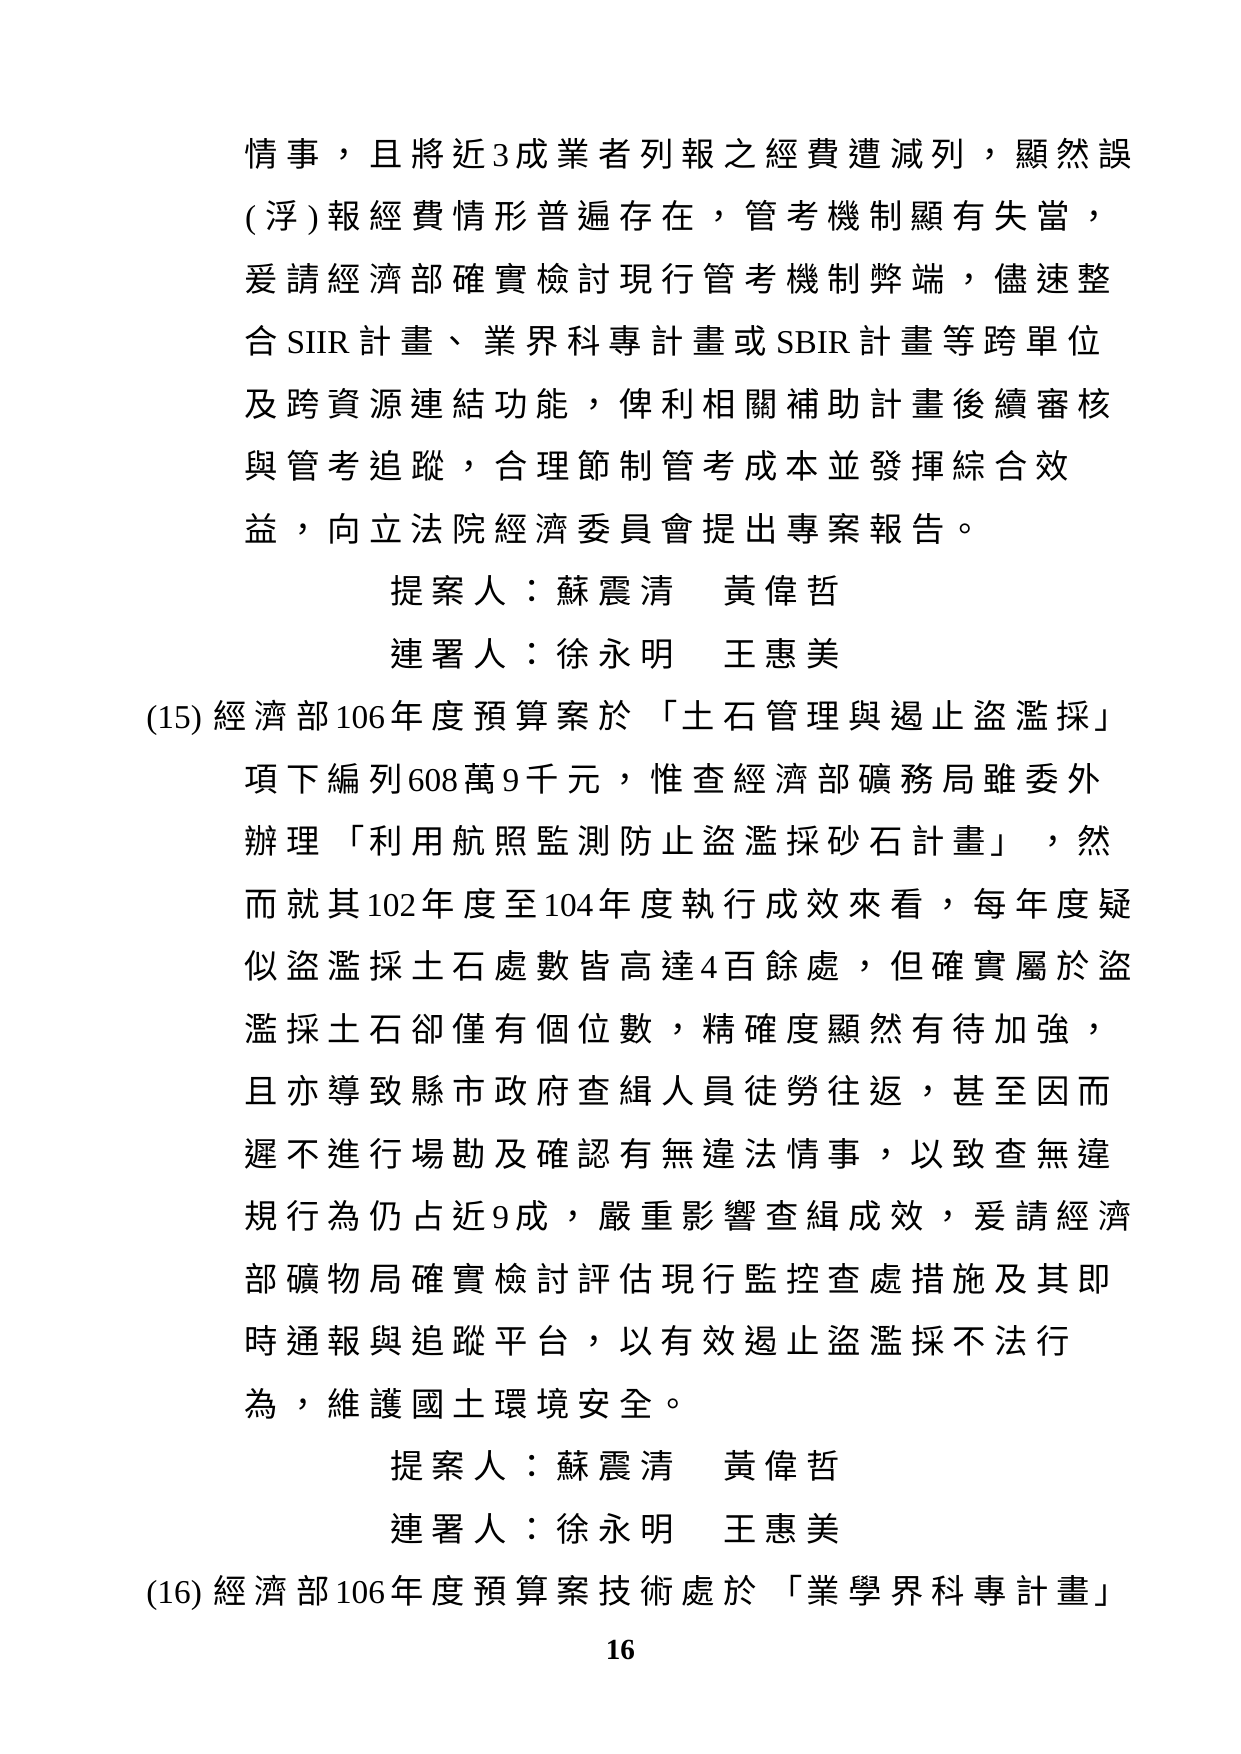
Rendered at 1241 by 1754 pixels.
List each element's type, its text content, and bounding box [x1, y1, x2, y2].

list 經濟部106年度預算案於「土石管理與遏止盜濫採」項下編列608萬9千元，惟查經濟部礦務局雖委外辦理「利用航照監測防止盜濫採砂石計畫」，然而就其102年度至104年度執行成效來看，每年度疑似盜濫採土石處數皆高達4百餘處，但確實屬於盜濫採土石卻僅有個位數，精確度顯然有待加強，且亦導致縣市政府查緝人員徒勞往返，甚至因而遲不進行場勘及確認有無違法情事，以致查無違規行為仍占近9成，嚴重影響查緝成效，爰請經濟部礦物局確實檢討評估現行監控查處措施及其即時通報與追蹤平台，以有效遏止盜濫採不法行為，維護國土環境安全。 [139, 673, 1136, 1423]
list 經濟部106年度預算案技術處於「業學界科專計畫」 [139, 1548, 1136, 1610]
text 提案人：蘇震清 黃偉哲 [379, 1423, 1032, 1485]
text 提案人：蘇震清 黃偉哲 [379, 548, 1032, 610]
list 情事，且將近3成業者列報之經費遭減列，顯然誤(浮)報經費情形普遍存在，管考機制顯有失當，爰請經濟部確實檢討現行管考機制弊端，儘速整合SIIR計畫、業界科專計畫或SBIR計畫等跨單位及跨資源連結功能，俾利相關補助計畫後續審核與管考追蹤，合理節制管考成本並發揮綜合效益，向立法院經濟委員會提出專案報告。 [139, 110, 1136, 548]
text 連署人：徐永明 王惠美 [379, 1485, 1032, 1548]
text 連署人：徐永明 王惠美 [379, 610, 1032, 673]
